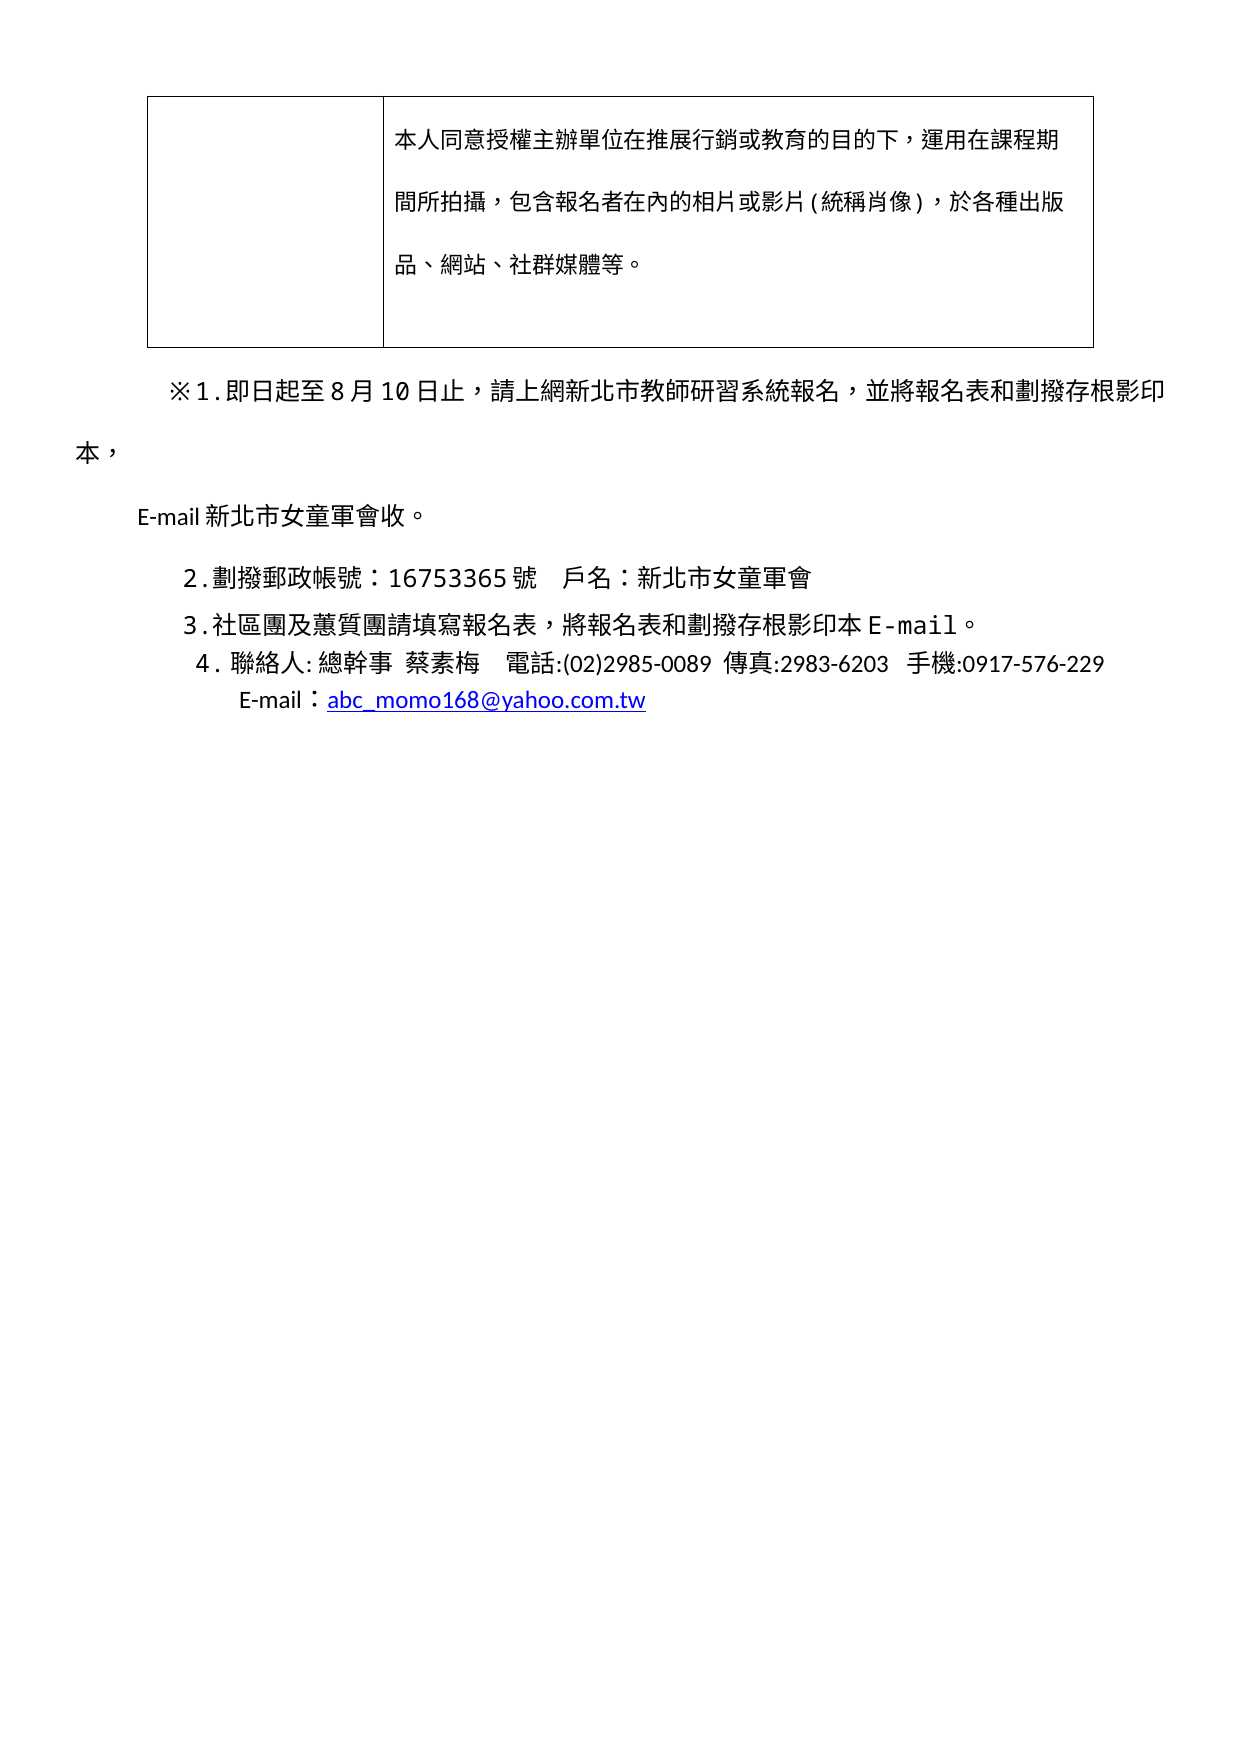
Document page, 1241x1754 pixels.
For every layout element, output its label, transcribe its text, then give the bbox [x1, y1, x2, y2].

text E-mail新北市女童軍會收。 [75, 473, 1165, 535]
text ※1.即日起至8月10日止，請上網新北市教師研習系統報名，並將報名表和劃撥存根影印本， [75, 348, 1165, 473]
table_cell [148, 97, 383, 347]
text 4. 聯絡人: 總幹事 蔡素梅 電話:(02)2985-0089 傳真:2983-6203 手機:0917-576-229 [75, 644, 1165, 680]
text E-mail：abc_momo168@yahoo.com.tw [75, 680, 1165, 716]
table_cell 本人同意授權主辦單位在推展行銷或教育的目的下，運用在課程期間所拍攝，包含報名者在內的相片或影片(統稱肖像)，於各種出版品、網站、社群媒體等。 [384, 97, 1093, 347]
text 2.劃撥郵政帳號：16753365號 戶名：新北市女童軍會 [137, 535, 1165, 598]
text 3.社區團及蕙質團請填寫報名表，將報名表和劃撥存根影印本E-mail。 [75, 598, 1165, 644]
